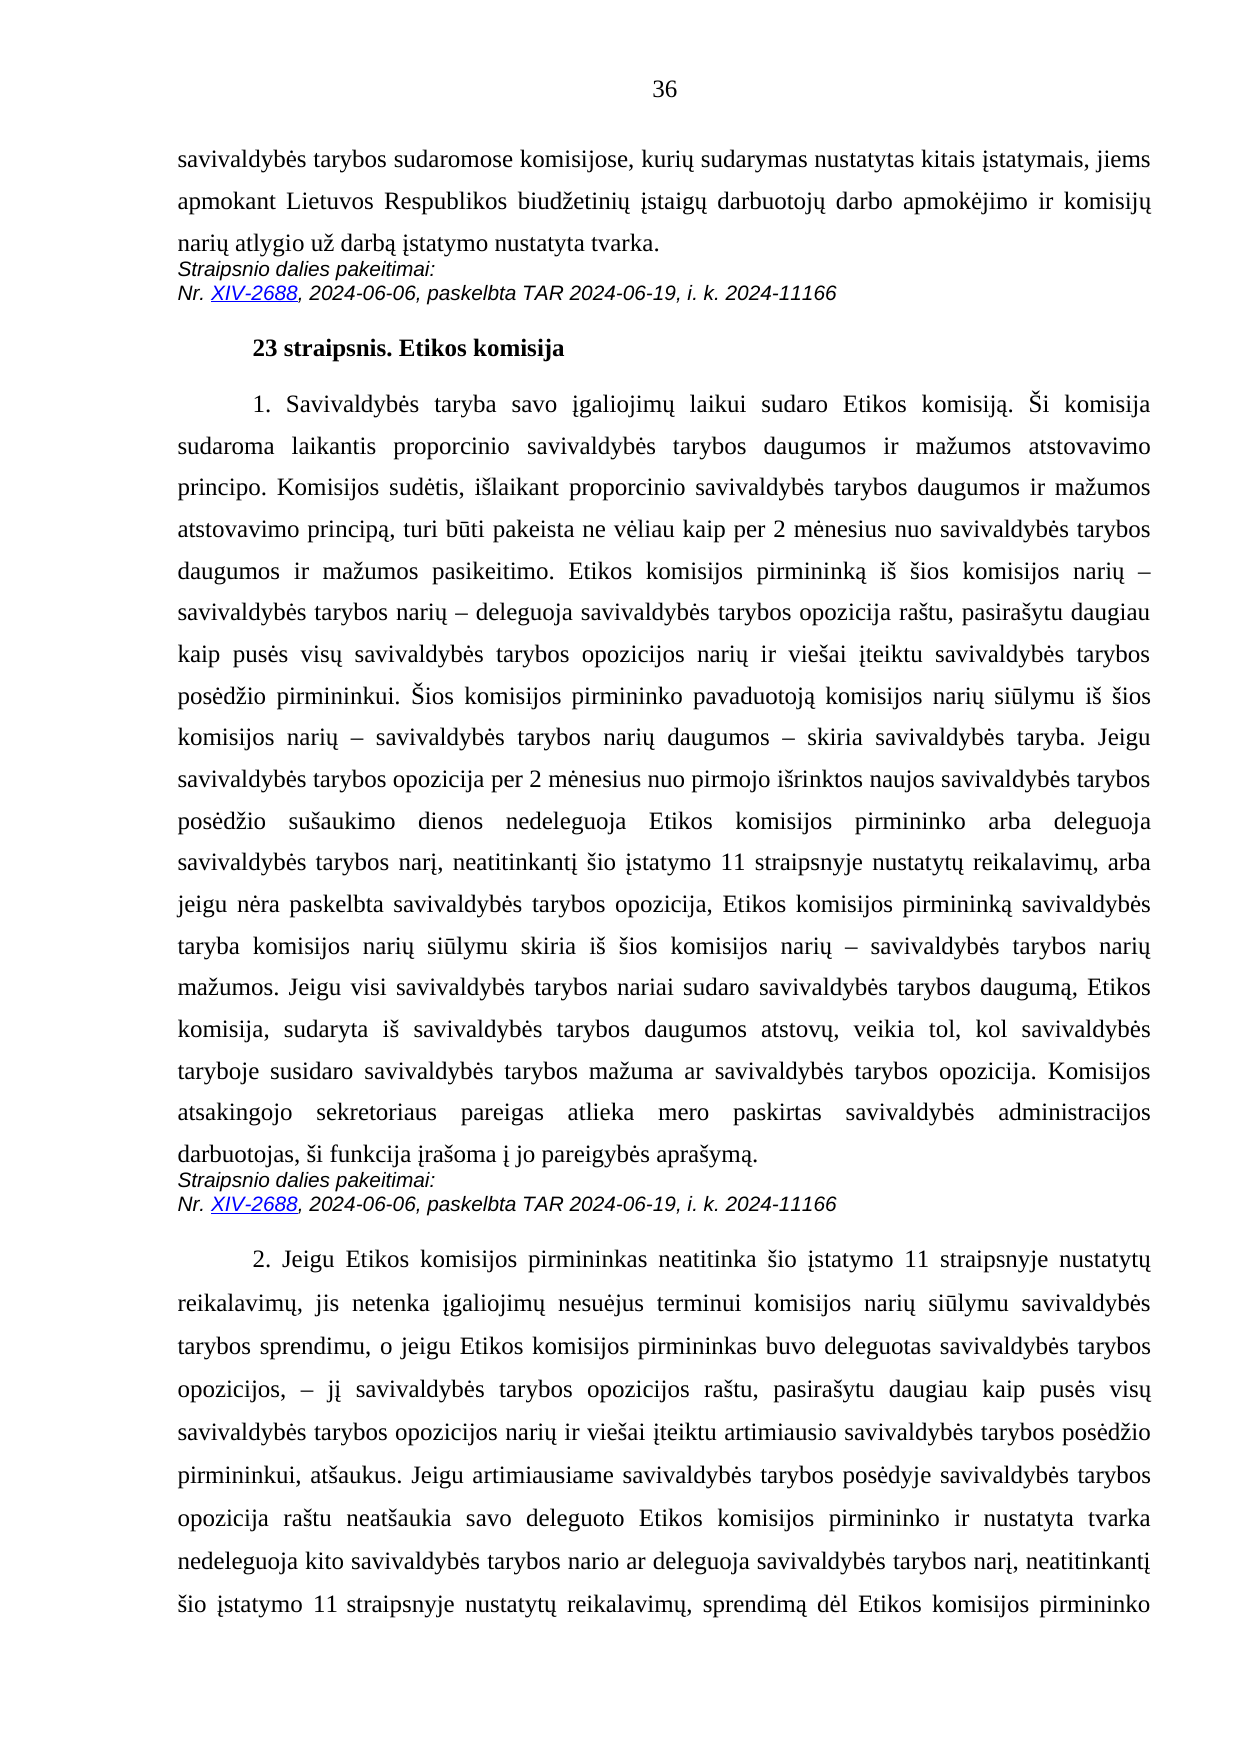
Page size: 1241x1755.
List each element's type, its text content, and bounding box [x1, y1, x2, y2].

text savivaldybės tarybos sudaromose komisijose, kurių sudarymas nustatytas kitais įstatymais, jiems apmokant Lietuvos Respublikos biudžetinių įstaigų darbuotojų darbo apmokėjimo ir komisijų narių atlygio už darbą įstatymo nustatyta tvarka. [177, 131, 1152, 256]
text Straipsnio dalies pakeitimai: [177, 256, 1152, 280]
text 1. Savivaldybės taryba savo įgaliojimų laikui sudaro Etikos komisiją. Ši komisija sudaroma laikantis proporcinio savivaldybės tarybos daugumos ir mažumos atstovavimo principo. Komisijos sudėtis, išlaikant proporcinio savivaldybės tarybos daugumos ir mažumos atstovavimo principą, turi būti pakeista ne vėliau kaip per 2 mėnesius nuo savivaldybės tarybos daugumos ir mažumos pasikeitimo. Etikos komisijos pirmininką iš šios komisijos narių – savivaldybės tarybos narių – deleguoja savivaldybės tarybos opozicija raštu, pasirašytu daugiau kaip pusės visų savivaldybės tarybos opozicijos narių ir viešai įteiktu savivaldybės tarybos posėdžio pirmininkui. Šios komisijos pirmininko pavaduotoją komisijos narių siūlymu iš šios komisijos narių – savivaldybės tarybos narių daugumos – skiria savivaldybės taryba. Jeigu savivaldybės tarybos opozicija per 2 mėnesius nuo pirmojo išrinktos naujos savivaldybės tarybos posėdžio sušaukimo dienos nedeleguoja Etikos komisijos pirmininko arba deleguoja savivaldybės tarybos narį, neatitinkantį šio įstatymo 11 straipsnyje nustatytų reikalavimų, arba jeigu nėra paskelbta savivaldybės tarybos opozicija, Etikos komisijos pirmininką savivaldybės taryba komisijos narių siūlymu skiria iš šios komisijos narių – savivaldybės tarybos narių mažumos. Jeigu visi savivaldybės tarybos nariai sudaro savivaldybės tarybos daugumą, Etikos komisija, sudaryta iš savivaldybės tarybos daugumos atstovų, veikia tol, kol savivaldybės taryboje susidaro savivaldybės tarybos mažuma ar savivaldybės tarybos opozicija. Komisijos atsakingojo sekretoriaus pareigas atlieka mero paskirtas savivaldybės administracijos darbuotojas, ši funkcija įrašoma į jo pareigybės aprašymą. [177, 376, 1152, 1168]
text Nr. XIV-2688, 2024-06-06, paskelbta TAR 2024-06-19, i. k. 2024-11166 [177, 280, 1152, 304]
text 23 straipsnis. Etikos komisija [177, 333, 1152, 362]
text Straipsnio dalies pakeitimai: [177, 1168, 1152, 1192]
text 2. Jeigu Etikos komisijos pirmininkas neatitinka šio įstatymo 11 straipsnyje nustatytų reikalavimų, jis netenka įgaliojimų nesuėjus terminui komisijos narių siūlymu savivaldybės tarybos sprendimu, o jeigu Etikos komisijos pirmininkas buvo deleguotas savivaldybės tarybos opozicijos, – jį savivaldybės tarybos opozicijos raštu, pasirašytu daugiau kaip pusės visų savivaldybės tarybos opozicijos narių ir viešai įteiktu artimiausio savivaldybės tarybos posėdžio pirmininkui, atšaukus. Jeigu artimiausiame savivaldybės tarybos posėdyje savivaldybės tarybos opozicija raštu neatšaukia savo deleguoto Etikos komisijos pirmininko ir nustatyta tvarka nedeleguoja kito savivaldybės tarybos nario ar deleguoja savivaldybės tarybos narį, neatitinkantį šio įstatymo 11 straipsnyje nustatytų reikalavimų, sprendimą dėl Etikos komisijos pirmininko [177, 1244, 1152, 1618]
text Nr. XIV-2688, 2024-06-06, paskelbta TAR 2024-06-19, i. k. 2024-11166 [177, 1192, 1152, 1216]
